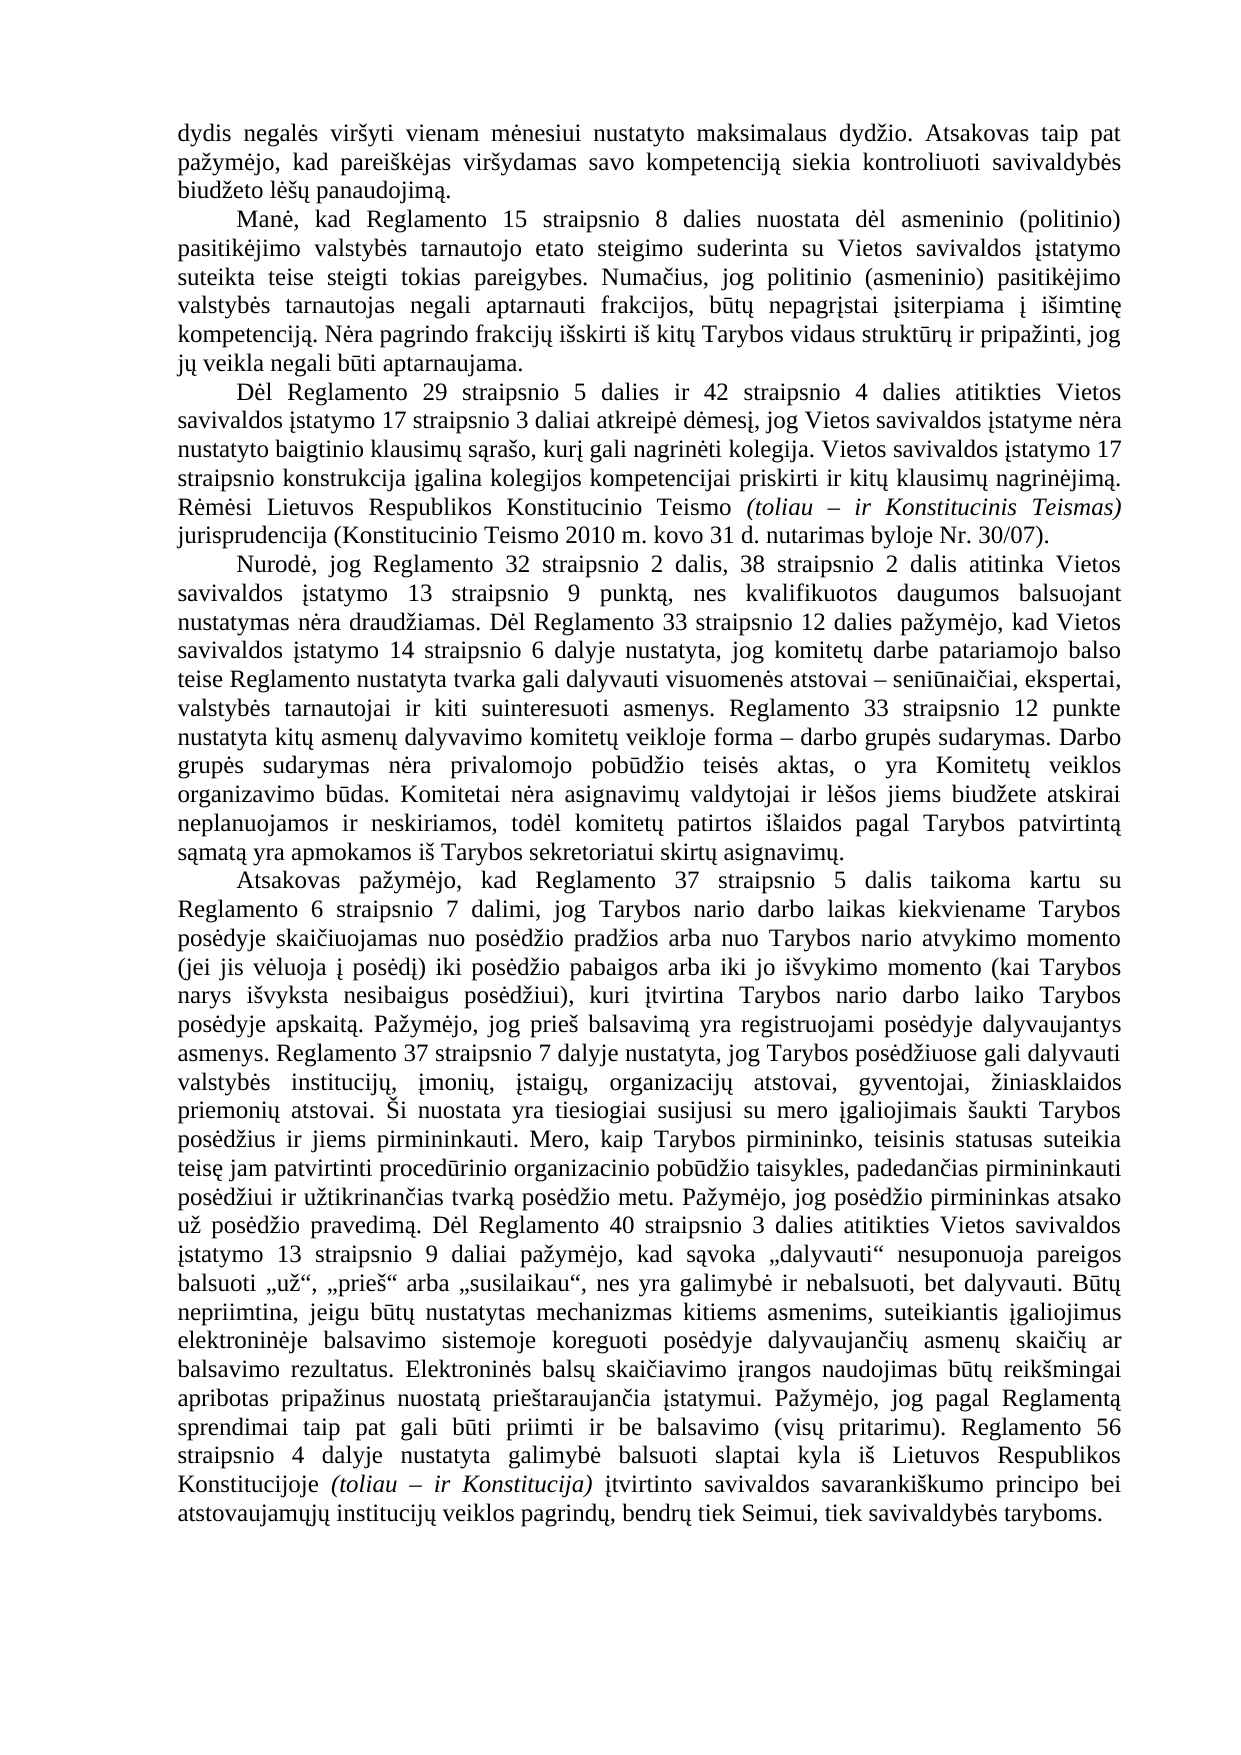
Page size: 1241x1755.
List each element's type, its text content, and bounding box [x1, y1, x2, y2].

text Manė, kad Reglamento 15 straipsnio 8 dalies nuostata dėl asmeninio (politinio) pasitikėjimo valstybės tarnautojo etato steigimo suderinta su Vietos savivaldos įstatymo suteikta teise steigti tokias pareigybes. Numačius, jog politinio (asmeninio) pasitikėjimo valstybės tarnautojas negali aptarnauti frakcijos, būtų nepagrįstai įsiterpiama į išimtinę kompetenciją. Nėra pagrindo frakcijų išskirti iš kitų Tarybos vidaus struktūrų ir pripažinti, jog jų veikla negali būti aptarnaujama. [177, 204, 1122, 377]
text Dėl Reglamento 29 straipsnio 5 dalies ir 42 straipsnio 4 dalies atitikties Vietos savivaldos įstatymo 17 straipsnio 3 daliai atkreipė dėmesį, jog Vietos savivaldos įstatyme nėra nustatyto baigtinio klausimų sąrašo, kurį gali nagrinėti kolegija. Vietos savivaldos įstatymo 17 straipsnio konstrukcija įgalina kolegijos kompetencijai priskirti ir kitų klausimų nagrinėjimą. Rėmėsi Lietuvos Respublikos Konstitucinio Teismo (toliau – ir Konstitucinis Teismas) jurisprudencija (Konstitucinio Teismo 2010 m. kovo 31 d. nutarimas byloje Nr. 30/07). [177, 377, 1122, 549]
text Atsakovas pažymėjo, kad Reglamento 37 straipsnio 5 dalis taikoma kartu su Reglamento 6 straipsnio 7 dalimi, jog Tarybos nario darbo laikas kiekviename Tarybos posėdyje skaičiuojamas nuo posėdžio pradžios arba nuo Tarybos nario atvykimo momento (jei jis vėluoja į posėdį) iki posėdžio pabaigos arba iki jo išvykimo momento (kai Tarybos narys išvyksta nesibaigus posėdžiui), kuri įtvirtina Tarybos nario darbo laiko Tarybos posėdyje apskaitą. Pažymėjo, jog prieš balsavimą yra registruojami posėdyje dalyvaujantys asmenys. Reglamento 37 straipsnio 7 dalyje nustatyta, jog Tarybos posėdžiuose gali dalyvauti valstybės institucijų, įmonių, įstaigų, organizacijų atstovai, gyventojai, žiniasklaidos priemonių atstovai. Ši nuostata yra tiesiogiai susijusi su mero įgaliojimais šaukti Tarybos posėdžius ir jiems pirmininkauti. Mero, kaip Tarybos pirmininko, teisinis statusas suteikia teisę jam patvirtinti procedūrinio organizacinio pobūdžio taisykles, padedančias pirmininkauti posėdžiui ir užtikrinančias tvarką posėdžio metu. Pažymėjo, jog posėdžio pirmininkas atsako už posėdžio pravedimą. Dėl Reglamento 40 straipsnio 3 dalies atitikties Vietos savivaldos įstatymo 13 straipsnio 9 daliai pažymėjo, kad sąvoka „dalyvauti“ nesuponuoja pareigos balsuoti „už“, „prieš“ arba „susilaikau“, nes yra galimybė ir nebalsuoti, bet dalyvauti. Būtų nepriimtina, jeigu būtų nustatytas mechanizmas kitiems asmenims, suteikiantis įgaliojimus elektroninėje balsavimo sistemoje koreguoti posėdyje dalyvaujančių asmenų skaičių ar balsavimo rezultatus. Elektroninės balsų skaičiavimo įrangos naudojimas būtų reikšmingai apribotas pripažinus nuostatą prieštaraujančia įstatymui. Pažymėjo, jog pagal Reglamentą sprendimai taip pat gali būti priimti ir be balsavimo (visų pritarimu). Reglamento 56 straipsnio 4 dalyje nustatyta galimybė balsuoti slaptai kyla iš Lietuvos Respublikos Konstitucijoje (toliau – ir Konstitucija) įtvirtinto savivaldos savarankiškumo principo bei atstovaujamųjų institucijų veiklos pagrindų, bendrų tiek Seimui, tiek savivaldybės taryboms. [177, 866, 1122, 1527]
text Nurodė, jog Reglamento 32 straipsnio 2 dalis, 38 straipsnio 2 dalis atitinka Vietos savivaldos įstatymo 13 straipsnio 9 punktą, nes kvalifikuotos daugumos balsuojant nustatymas nėra draudžiamas. Dėl Reglamento 33 straipsnio 12 dalies pažymėjo, kad Vietos savivaldos įstatymo 14 straipsnio 6 dalyje nustatyta, jog komitetų darbe patariamojo balso teise Reglamento nustatyta tvarka gali dalyvauti visuomenės atstovai – seniūnaičiai, ekspertai, valstybės tarnautojai ir kiti suinteresuoti asmenys. Reglamento 33 straipsnio 12 punkte nustatyta kitų asmenų dalyvavimo komitetų veikloje forma – darbo grupės sudarymas. Darbo grupės sudarymas nėra privalomojo pobūdžio teisės aktas, o yra Komitetų veiklos organizavimo būdas. Komitetai nėra asignavimų valdytojai ir lėšos jiems biudžete atskirai neplanuojamos ir neskiriamos, todėl komitetų patirtos išlaidos pagal Tarybos patvirtintą sąmatą yra apmokamos iš Tarybos sekretoriatui skirtų asignavimų. [177, 549, 1122, 866]
text dydis negalės viršyti vienam mėnesiui nustatyto maksimalaus dydžio. Atsakovas taip pat pažymėjo, kad pareiškėjas viršydamas savo kompetenciją siekia kontroliuoti savivaldybės biudžeto lėšų panaudojimą. [177, 118, 1122, 204]
